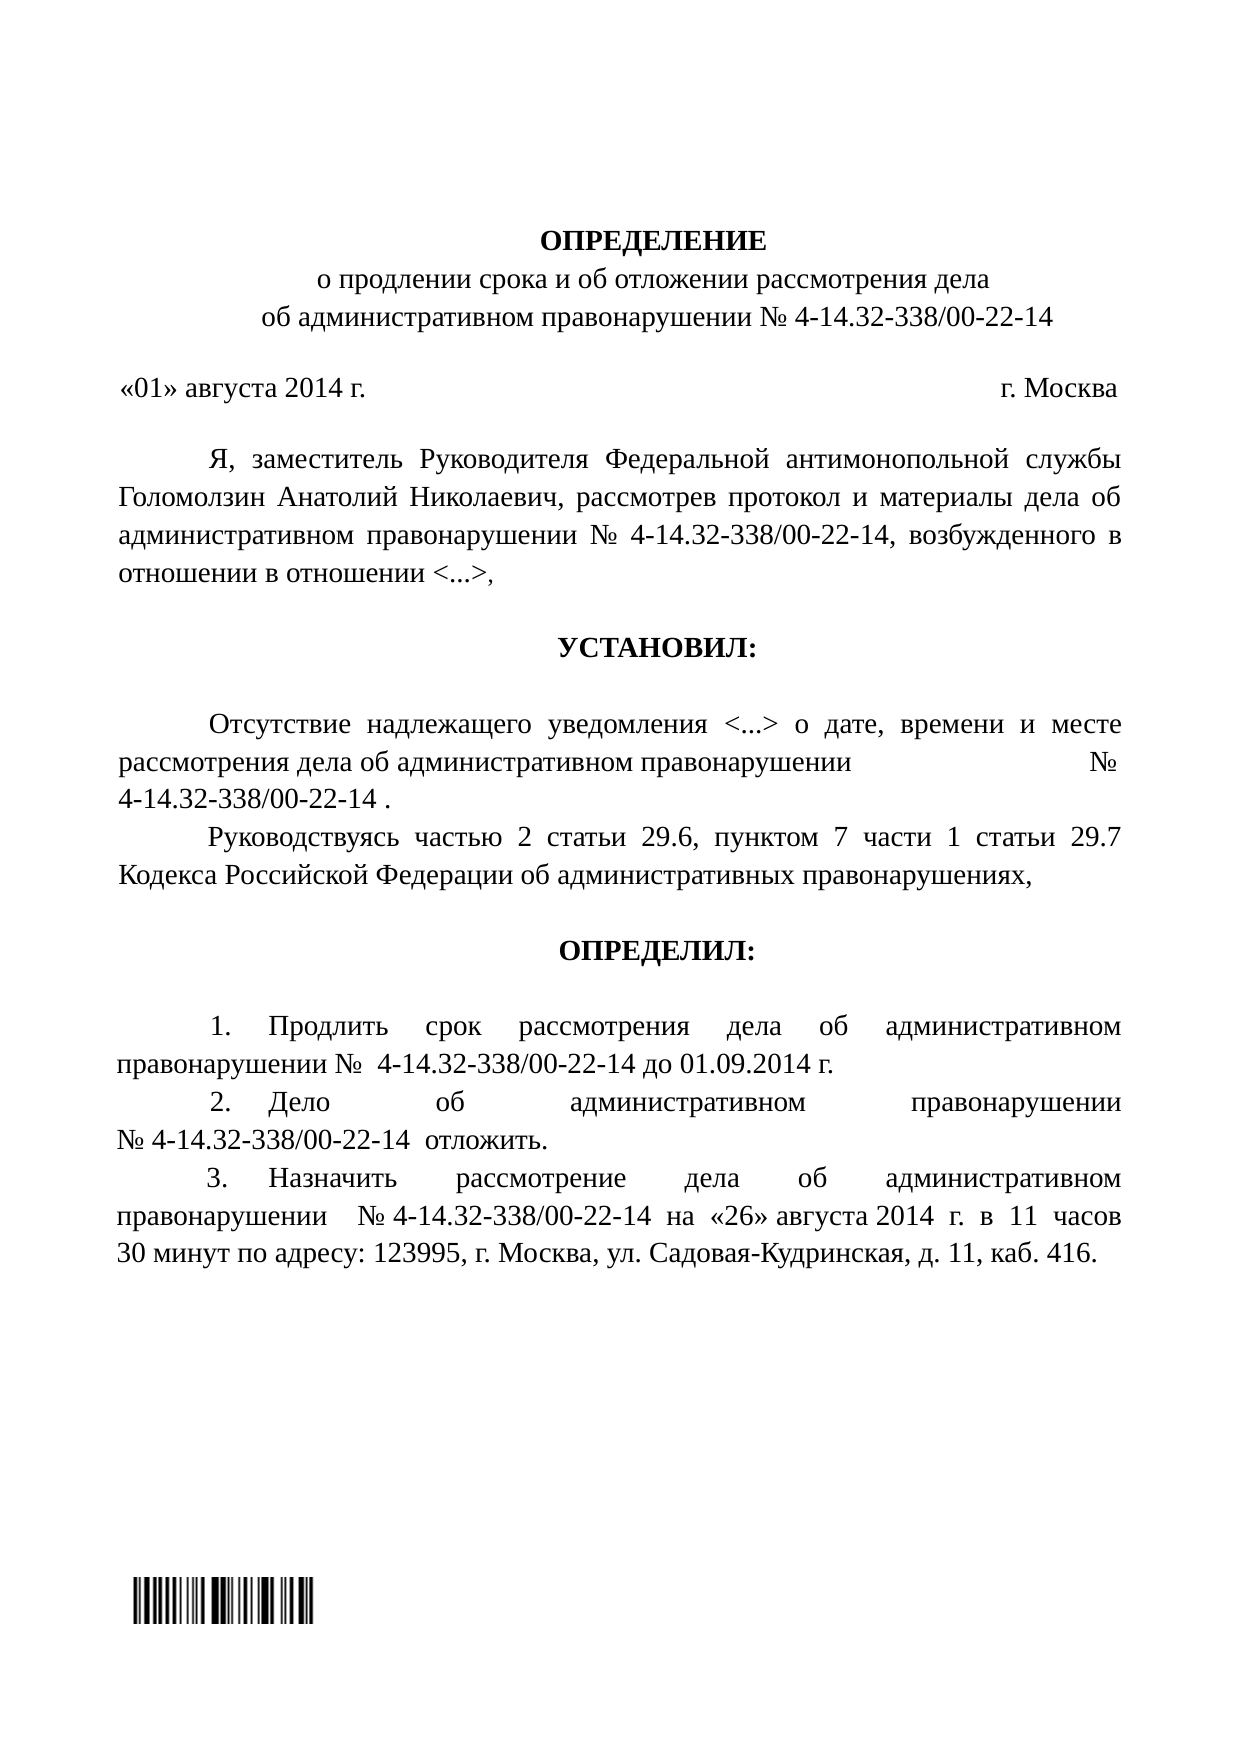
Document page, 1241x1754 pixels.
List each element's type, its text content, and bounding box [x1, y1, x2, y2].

text Я, заместитель Руководителя Федеральной антимонопольной службы Голомолзин Анатолий Николаевич, рассмотрев протокол и материалы дела об административном правонарушении № 4-14.32-338/00-22-14, возбужденного в отношении в отношении <...>, [118, 437, 1122, 588]
list Назначить рассмотрение дела об административном правонарушении № 4-14.32-338/00-22-14 на «26» августа 2014 г. в 11 часов 30 минут по адресу: 123995, г. Москва, ул. Садовая-Кудринская, д. 11, каб. 416. [116, 1156, 1122, 1269]
picture [118, 1577, 331, 1624]
text УСТАНОВИЛ: [118, 626, 1122, 664]
list Продлить срок рассмотрения дела об административном правонарушении № 4-14.32-338/00-22-14 до 01.09.2014 г. [116, 1004, 1122, 1080]
text Руководствуясь частью 2 статьи 29.6, пунктом 7 части 1 статьи 29.7 Кодекса Российской Федерации об административных правонарушениях, [118, 815, 1122, 891]
text Отсутствие надлежащего уведомления <...> о дате, времени и месте рассмотрения дела об административном правонарушении № 4-14.32-338/00-22-14 . [118, 702, 1122, 815]
text ОПРЕДЕЛИЛ: [118, 929, 1122, 966]
text об административном правонарушении № 4-14.32-338/00-22-14 [118, 294, 1122, 332]
text о продлении срока и об отложении рассмотрения дела [118, 257, 1122, 294]
text ОПРЕДЕЛЕНИЕ [118, 219, 1122, 257]
text «01» августа 2014 г. г. Москва [119, 370, 1122, 403]
list Дело об административном правонарушении № 4-14.32-338/00-22-14 отложить. [116, 1080, 1122, 1156]
